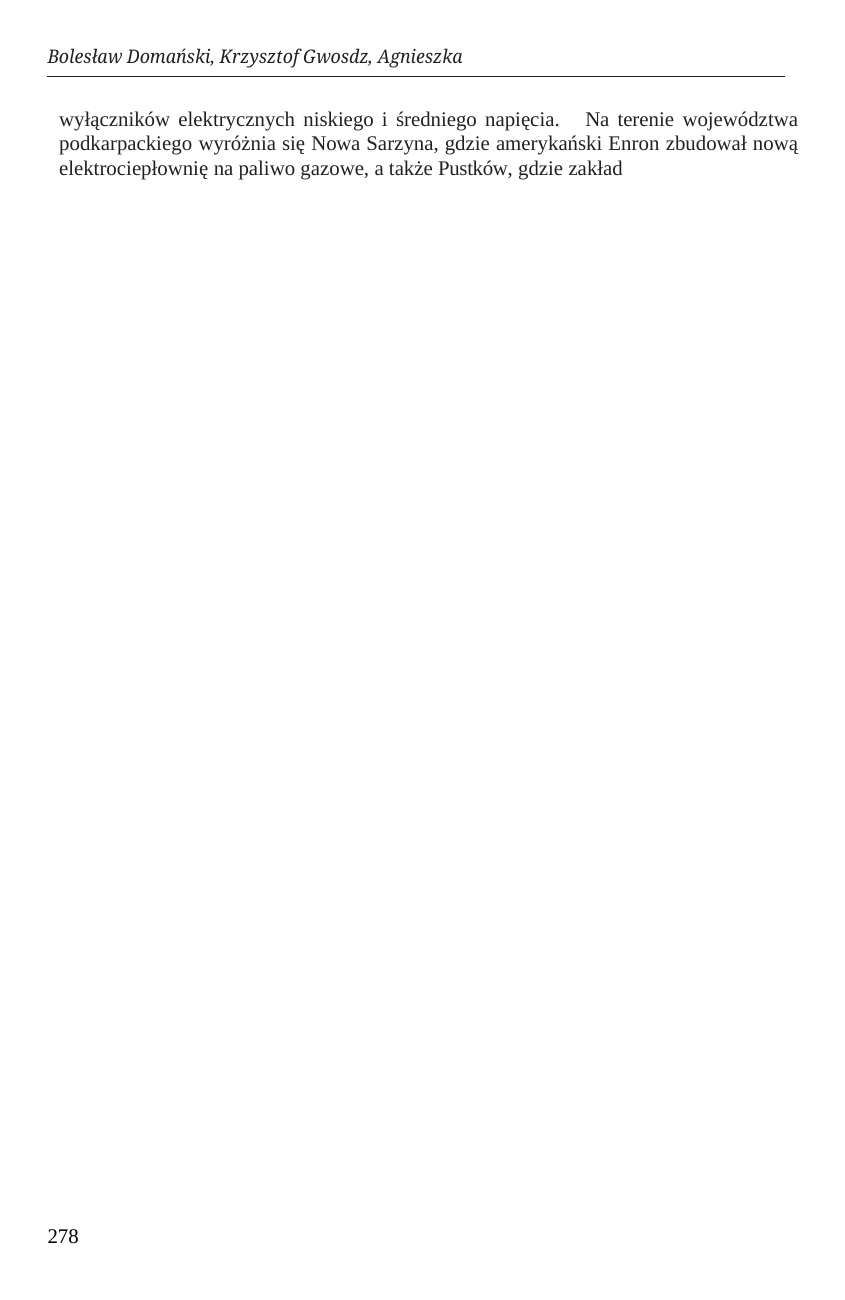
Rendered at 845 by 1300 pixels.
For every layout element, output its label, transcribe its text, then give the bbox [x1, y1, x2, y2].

text wyłączników elektrycznych niskiego i średniego napięcia. Na terenie województwa podkarpackiego wyróżnia się Nowa Sarzyna, gdzie amerykański Enron zbudował nową elektrociepłownię na paliwo gazowe, a także Pustków, gdzie zakład [59, 107, 798, 180]
